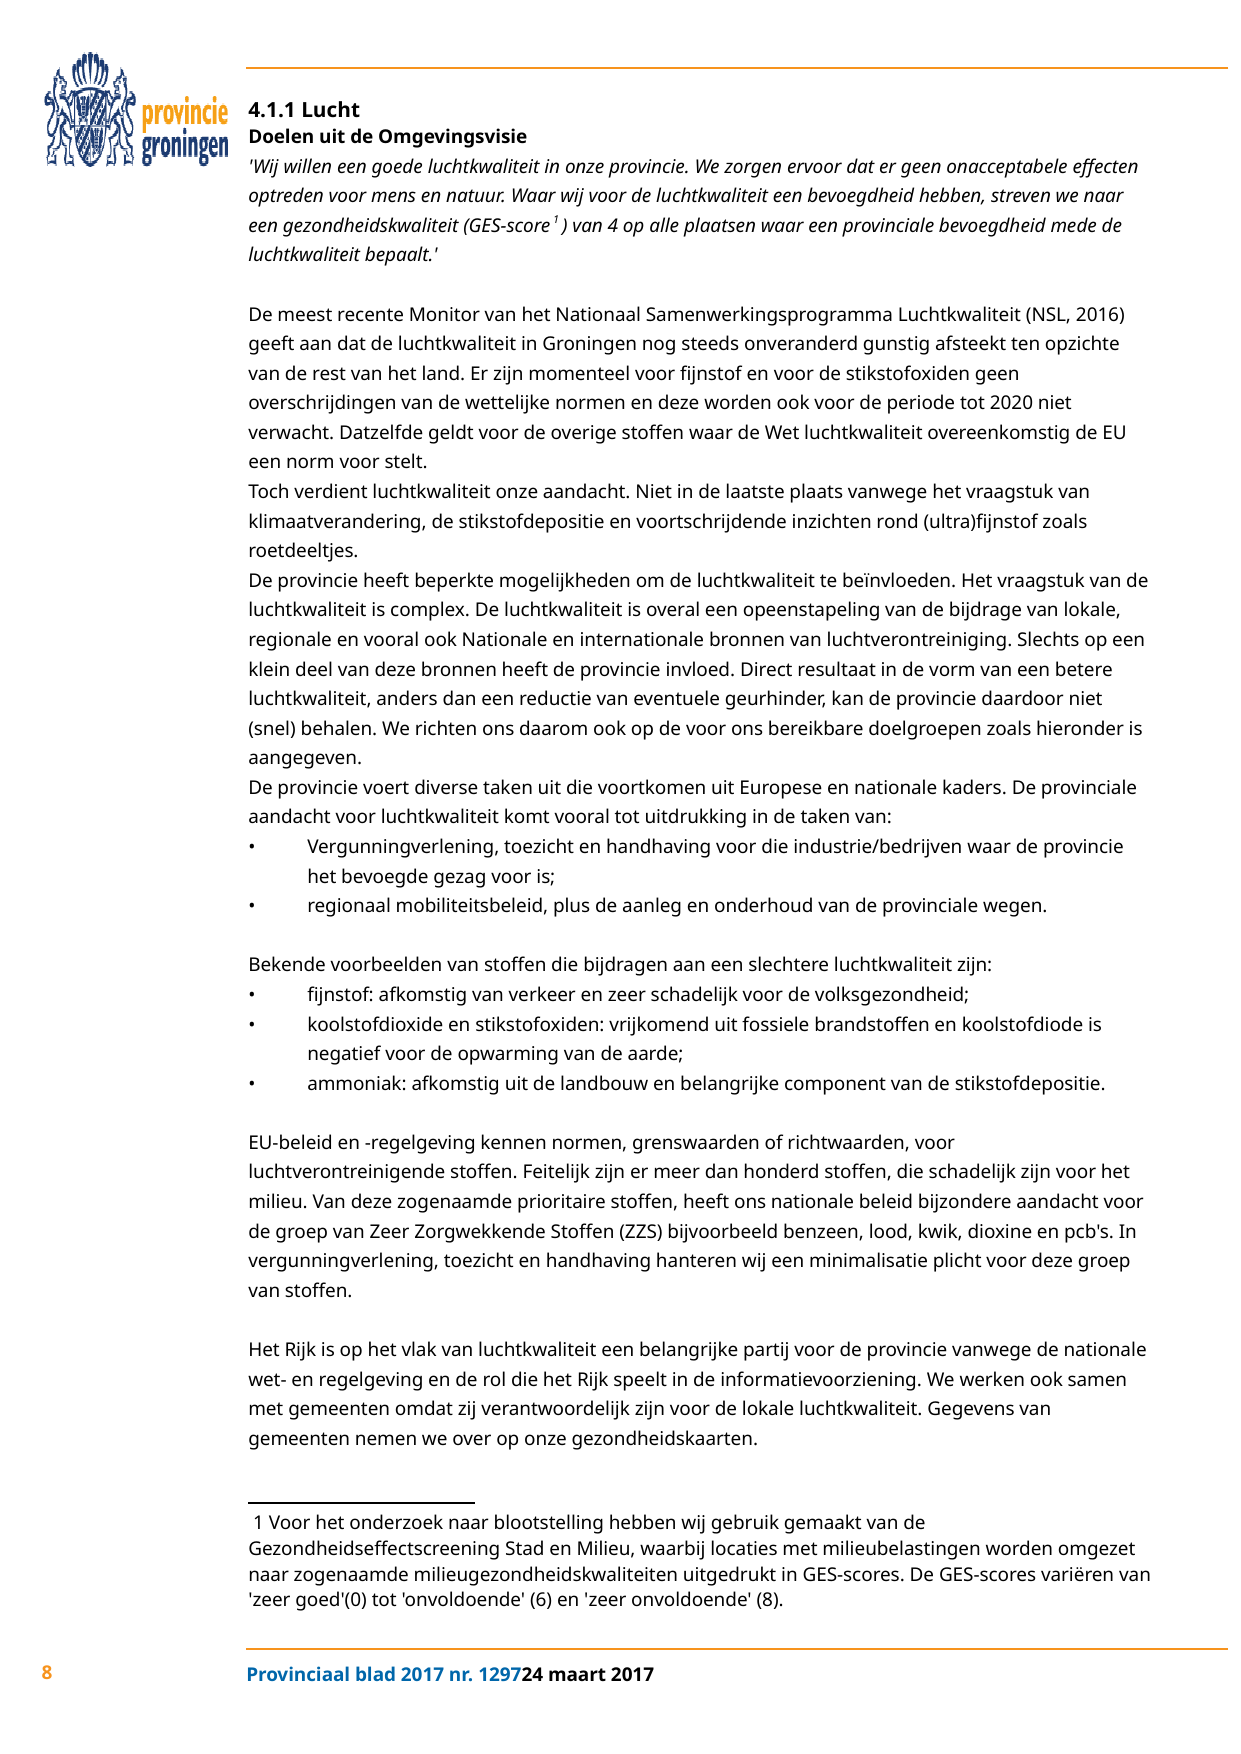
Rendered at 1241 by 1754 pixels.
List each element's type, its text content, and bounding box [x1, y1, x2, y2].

list ammoniak: afkomstig uit de landbouw en belangrijke component van de stikstofdepositie. [248, 1070, 1152, 1096]
text De provincie heeft beperkte mogelijkheden om de luchtkwaliteit te beïnvloeden. Het vraagstuk van de luchtkwaliteit is complex. De luchtkwaliteit is overal een opeenstapeling van de bijdrage van lokale, regionale en vooral ook Nationale en internationale bronnen van luchtverontreiniging. Slechts op een klein deel van deze bronnen heeft de provincie invloed. Direct resultaat in de vorm van een betere luchtkwaliteit, anders dan een reductie van eventuele geurhinder, kan de provincie daardoor niet (snel) behalen. We richten ons daarom ook op de voor ons bereikbare doelgroepen zoals hieronder is aangegeven. [248, 567, 1152, 770]
text De provincie voert diverse taken uit die voortkomen uit Europese en nationale kaders. De provinciale aandacht voor luchtkwaliteit komt vooral tot uitdrukking in de taken van: [248, 774, 1152, 829]
text Doelen uit de Omgevingsvisie [248, 123, 1152, 149]
picture [41, 47, 231, 172]
text Toch verdient luchtkwaliteit onze aandacht. Niet in de laatste plaats vanwege het vraagstuk van klimaatverandering, de stikstofdepositie en voortschrijdende inzichten rond (ultra)fijnstof zoals roetdeeltjes. [248, 478, 1152, 563]
text 'Wij willen een goede luchtkwaliteit in onze provincie. We zorgen ervoor dat er geen onacceptabele effecten optreden voor mens en natuur. Waar wij voor de luchtkwaliteit een bevoegdheid hebben, streven we naar een gezondheidskwaliteit (GES-score) van 4 op alle plaatsen waar een provinciale bevoegdheid mede de luchtkwaliteit bepaalt.' [248, 153, 1152, 267]
list fijnstof: afkomstig van verkeer en zeer schadelijk voor de volksgezondheid; [248, 981, 1152, 1007]
text Bekende voorbeelden van stoffen die bijdragen aan een slechtere luchtkwaliteit zijn: [248, 952, 1152, 977]
list regionaal mobiliteitsbeleid, plus de aanleg en onderhoud van de provinciale wegen. [248, 892, 1152, 918]
text 4.1.1 Lucht [248, 95, 1152, 123]
text Voor het onderzoek naar blootstelling hebben wij gebruik gemaakt van de Gezondheidseffectscreening Stad en Milieu, waarbij locaties met milieubelastingen worden omgezet naar zogenaamde milieugezondheidskwaliteiten uitgedrukt in GES-scores. De GES-scores variëren van 'zeer goed'(0) tot 'onvoldoende' (6) en 'zeer onvoldoende' (8). [248, 1509, 1152, 1612]
text EU-beleid en -regelgeving kennen normen, grenswaarden of richtwaarden, voor luchtverontreinigende stoffen. Feitelijk zijn er meer dan honderd stoffen, die schadelijk zijn voor het milieu. Van deze zogenaamde prioritaire stoffen, heeft ons nationale beleid bijzondere aandacht voor de groep van Zeer Zorgwekkende Stoffen (ZZS) bijvoorbeeld benzeen, lood, kwik, dioxine en pcb's. In vergunningverlening, toezicht en handhaving hanteren wij een minimalisatie plicht voor deze groep van stoffen. [248, 1129, 1152, 1303]
text Het Rijk is op het vlak van luchtkwaliteit een belangrijke partij voor de provincie vanwege de nationale wet- en regelgeving en de rol die het Rijk speelt in de informatievoorziening. We werken ook samen met gemeenten omdat zij verantwoordelijk zijn voor de lokale luchtkwaliteit. Gegevens van gemeenten nemen we over op onze gezondheidskaarten. [248, 1336, 1152, 1451]
list Vergunningverlening, toezicht en handhaving voor die industrie/bedrijven waar de provincie het bevoegde gezag voor is; [248, 833, 1152, 888]
text De meest recente Monitor van het Nationaal Samenwerkingsprogramma Luchtkwaliteit (NSL, 2016) geeft aan dat de luchtkwaliteit in Groningen nog steeds onveranderd gunstig afsteekt ten opzichte van de rest van het land. Er zijn momenteel voor fijnstof en voor de stikstofoxiden geen overschrijdingen van de wettelijke normen en deze worden ook voor de periode tot 2020 niet verwacht. Datzelfde geldt voor de overige stoffen waar de Wet luchtkwaliteit overeenkomstig de EU een norm voor stelt. [248, 301, 1152, 474]
list koolstofdioxide en stikstofoxiden: vrijkomend uit fossiele brandstoffen en koolstofdiode is negatief voor de opwarming van de aarde; [248, 1011, 1152, 1066]
